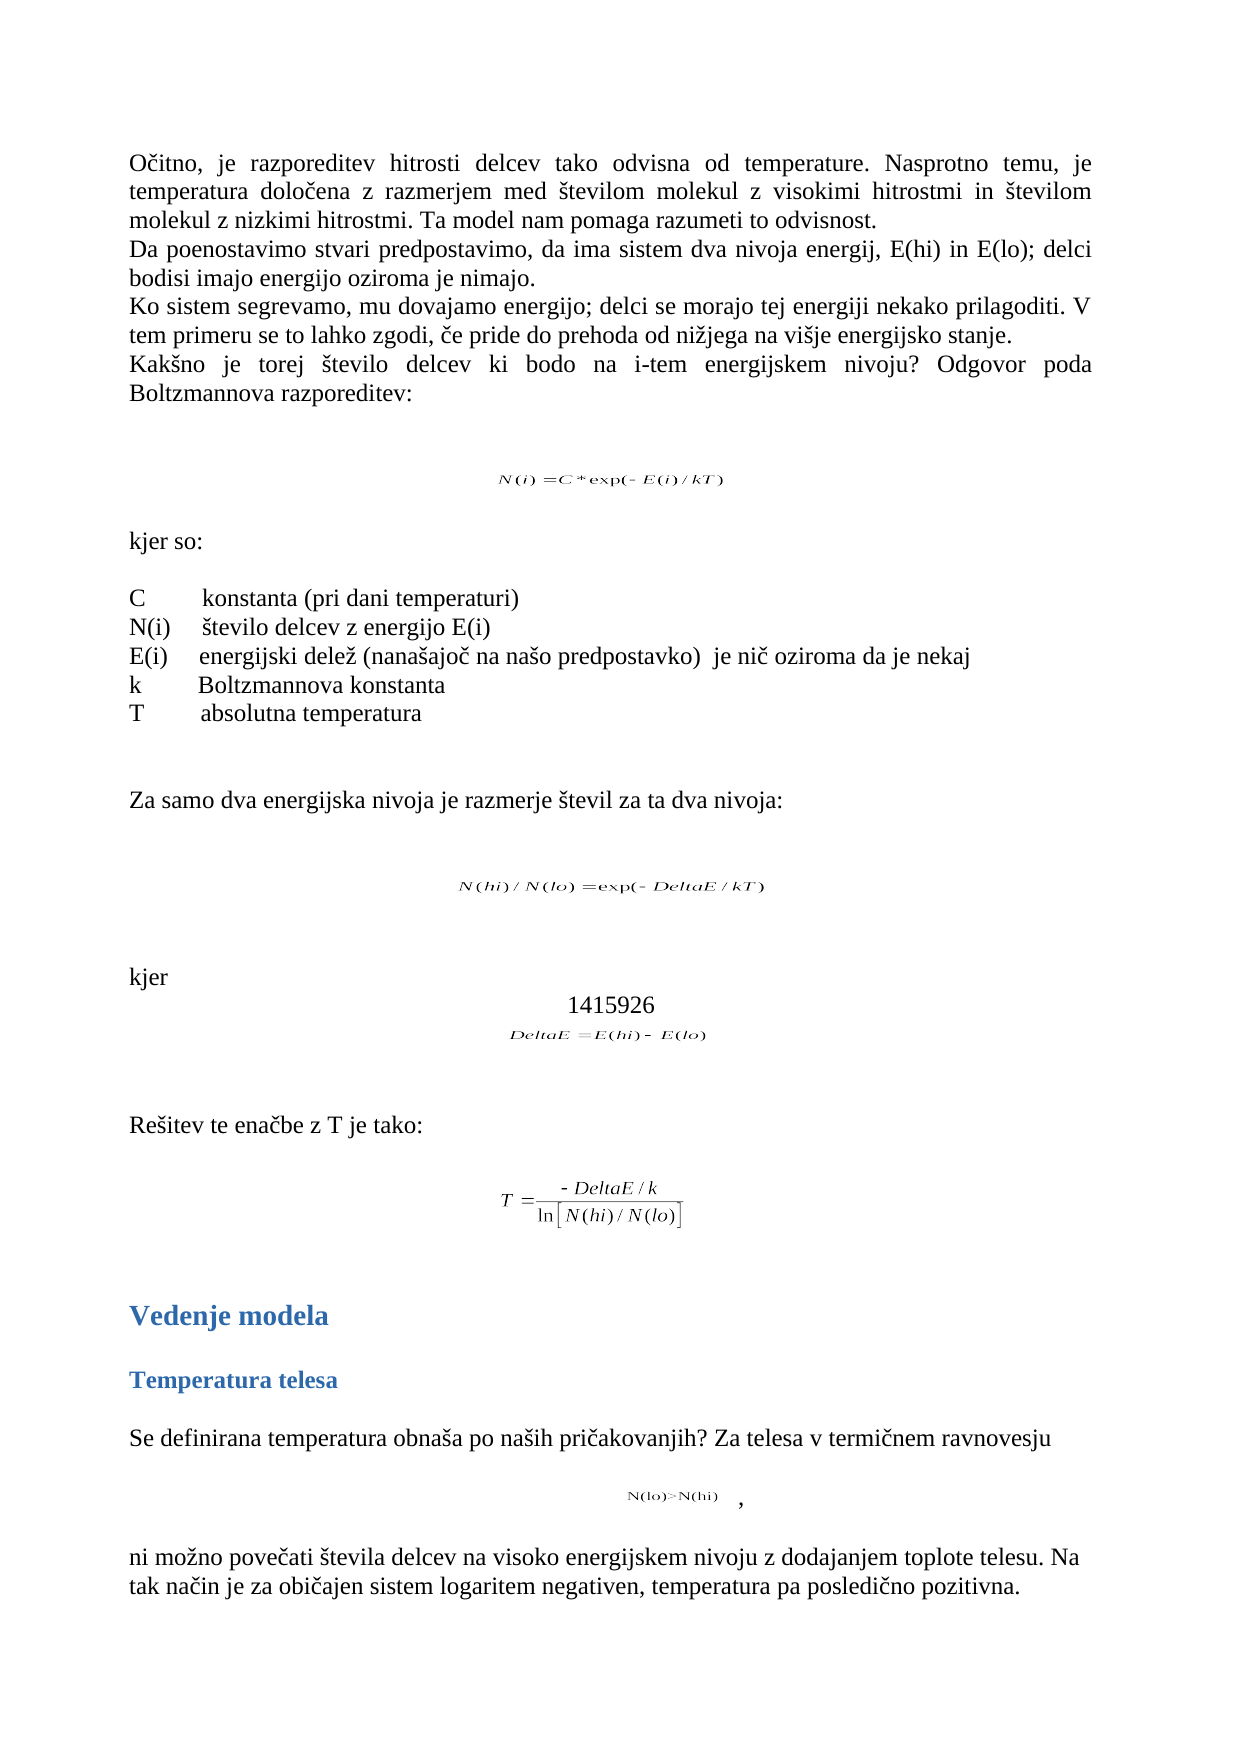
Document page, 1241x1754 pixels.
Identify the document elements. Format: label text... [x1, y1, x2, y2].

subtitle Temperatura telesa [129, 1365, 1093, 1394]
text T absolutna temperatura [129, 698, 1093, 727]
text 1415926 [129, 991, 1093, 1019]
text kjer [129, 962, 1093, 991]
text Rešitev te enačbe z T je tako: [129, 1110, 1093, 1139]
text Za samo dva energijska nivoja je razmerje števil za ta dva nivoja: [129, 785, 1093, 813]
text N(i) število delcev z energijo E(i) [129, 612, 1093, 641]
text Ko sistem segrevamo, mu dovajamo energijo; delci se morajo tej energiji nekako prilagoditi. V tem primeru se to lahko zgodi, če pride do prehoda od nižjega na višje energijsko stanje. [129, 291, 1093, 349]
text kjer so: [129, 526, 1093, 555]
text Kakšno je torej število delcev ki bodo na i-tem energijskem nivoju? Odgovor poda Boltzmannova razporeditev: [129, 349, 1093, 406]
text C konstanta (pri dani temperaturi) [129, 583, 1093, 612]
text Da poenostavimo stvari predpostavimo, da ima sistem dva nivoja energij, E(hi) in E(lo); delci bodisi imajo energijo oziroma je nimajo. [129, 234, 1093, 291]
text ni možno povečati števila delcev na visoko energijskem nivoju z dodajanjem toplote telesu. Na tak način je za običajen sistem logaritem negativen, temperatura pa posledično pozitivna. [129, 1542, 1093, 1600]
text Očitno, je razporeditev hitrosti delcev tako odvisna od temperature. Nasprotno temu, je temperatura določena z razmerjem med številom molekul z visokimi hitrostmi in številom molekul z nizkimi hitrostmi. Ta model nam pomaga razumeti to odvisnost. [129, 148, 1093, 234]
subtitle Vedenje modela [129, 1298, 1093, 1332]
text E(i) energijski delež (nanašajoč na našo predpostavko) je nič oziroma da je nekaj [129, 641, 1093, 670]
text Se definirana temperatura obnaša po naših pričakovanjih? Za telesa v termičnem ravnovesju [129, 1423, 1093, 1451]
text k Boltzmannova konstanta [129, 670, 1093, 698]
text , [129, 1480, 1093, 1513]
